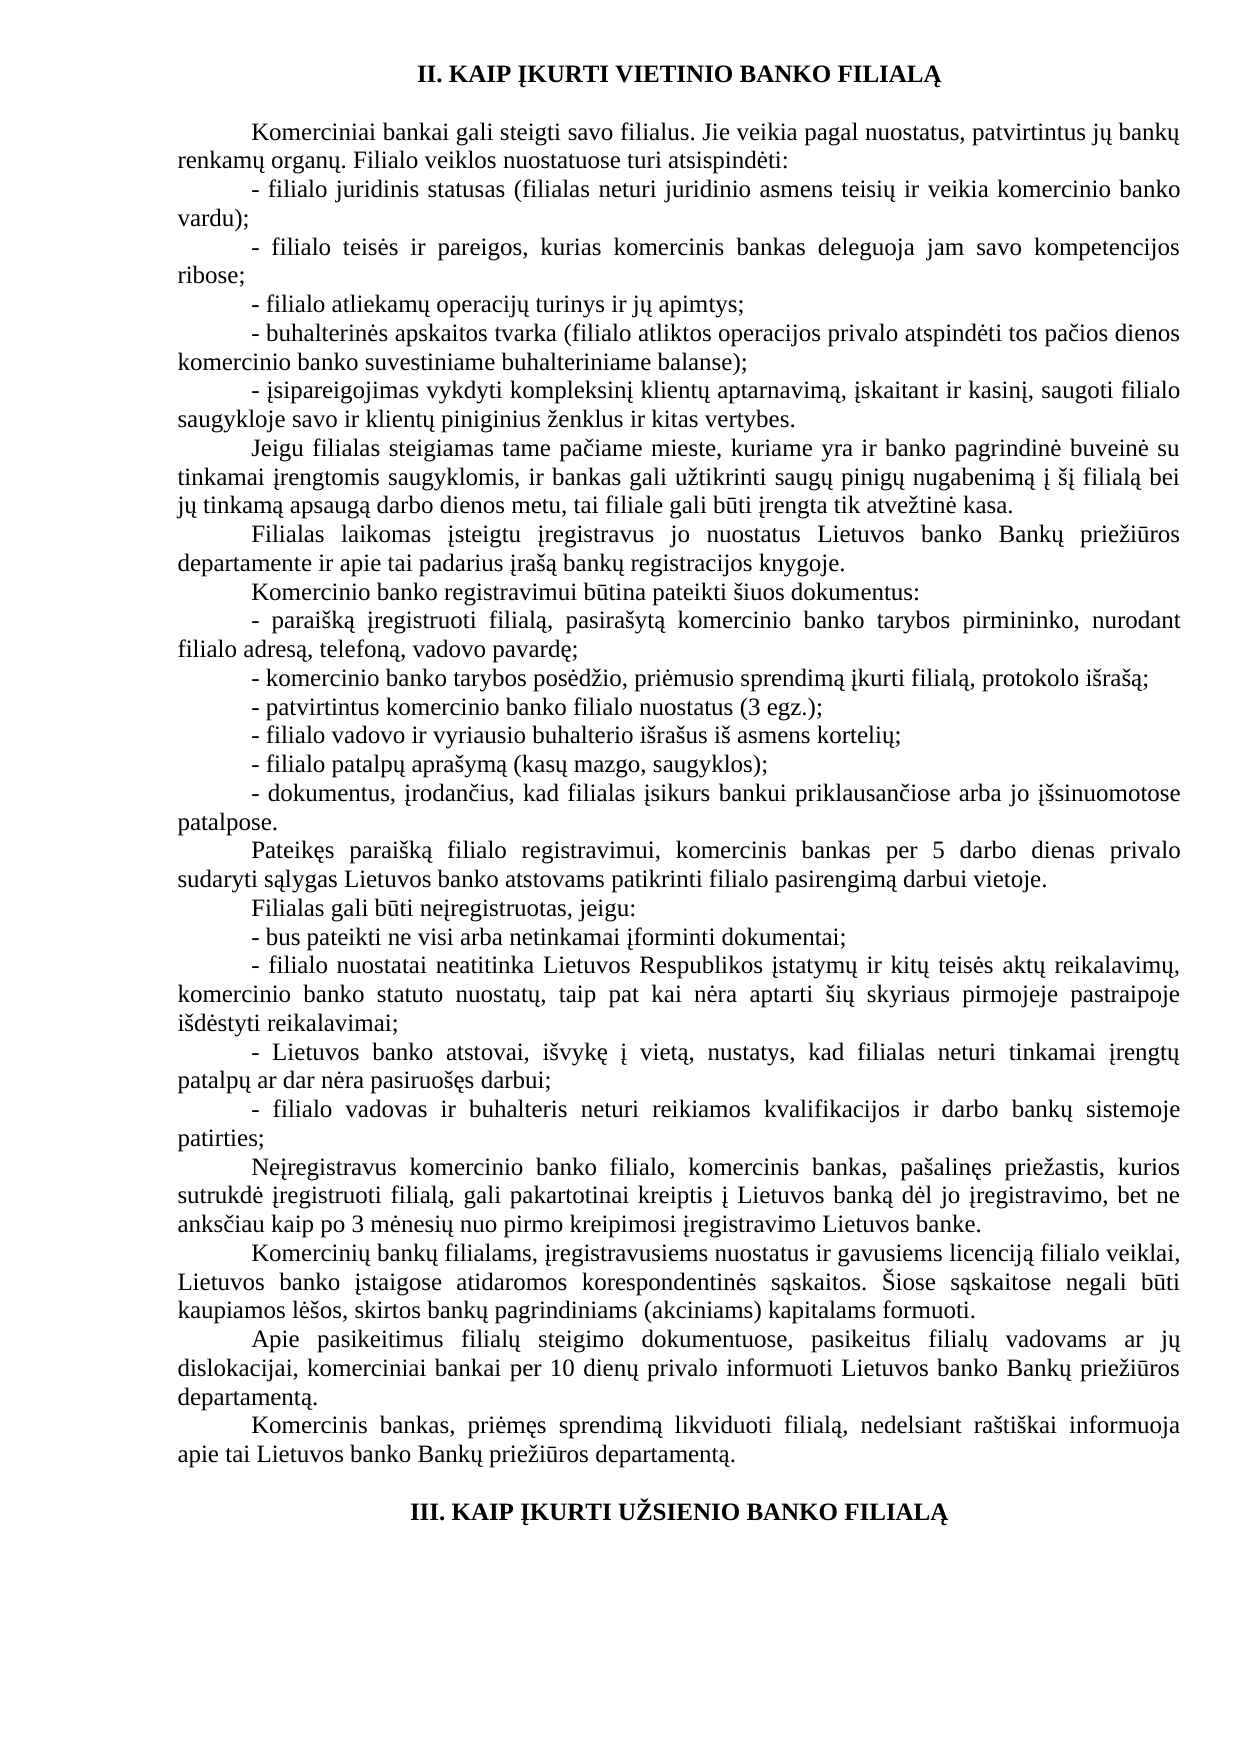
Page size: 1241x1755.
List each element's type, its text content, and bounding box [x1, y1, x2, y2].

text - patvirtintus komercinio banko filialo nuostatus (3 egz.); [177, 692, 1181, 720]
text Pateikęs paraišką filialo registravimui, komercinis bankas per 5 darbo dienas privalo sudaryti sąlygas Lietuvos banko atstovams patikrinti filialo pasirengimą darbui vietoje. [177, 835, 1181, 893]
text Filialas gali būti neįregistruotas, jeigu: [177, 893, 1181, 922]
text II. KAIP ĮKURTI VIETINIO BANKO FILIALĄ [177, 59, 1181, 88]
text - filialo patalpų aprašymą (kasų mazgo, saugyklos); [177, 749, 1181, 778]
text Komercinis bankas, priėmęs sprendimą likviduoti filialą, nedelsiant raštiškai informuoja apie tai Lietuvos banko Bankų priežiūros departamentą. [177, 1410, 1181, 1468]
text Apie pasikeitimus filialų steigimo dokumentuose, pasikeitus filialų vadovams ar jų dislokacijai, komerciniai bankai per 10 dienų privalo informuoti Lietuvos banko Bankų priežiūros departamentą. [177, 1324, 1181, 1410]
text III. KAIP ĮKURTI UŽSIENIO BANKO FILIALĄ [177, 1497, 1181, 1525]
text - filialo vadovas ir buhalteris neturi reikiamos kvalifikacijos ir darbo bankų sistemoje patirties; [177, 1094, 1181, 1152]
text - Lietuvos banko atstovai, išvykę į vietą, nustatys, kad filialas neturi tinkamai įrengtų patalpų ar dar nėra pasiruošęs darbui; [177, 1037, 1181, 1094]
text Jeigu filialas steigiamas tame pačiame mieste, kuriame yra ir banko pagrindinė buveinė su tinkamai įrengtomis saugyklomis, ir bankas gali užtikrinti saugų pinigų nugabenimą į šį filialą bei jų tinkamą apsaugą darbo dienos metu, tai filiale gali būti įrengta tik atvežtinė kasa. [177, 433, 1181, 519]
text Neįregistravus komercinio banko filialo, komercinis bankas, pašalinęs priežastis, kurios sutrukdė įregistruoti filialą, gali pakartotinai kreiptis į Lietuvos banką dėl jo įregistravimo, bet ne anksčiau kaip po 3 mėnesių nuo pirmo kreipimosi įregistravimo Lietuvos banke. [177, 1152, 1181, 1238]
text - filialo nuostatai neatitinka Lietuvos Respublikos įstatymų ir kitų teisės aktų reikalavimų, komercinio banko statuto nuostatų, taip pat kai nėra aptarti šių skyriaus pirmojeje pastraipoje išdėstyti reikalavimai; [177, 950, 1181, 1037]
text - filialo juridinis statusas (filialas neturi juridinio asmens teisių ir veikia komercinio banko vardu); [177, 174, 1181, 232]
text - komercinio banko tarybos posėdžio, priėmusio sprendimą įkurti filialą, protokolo išrašą; [177, 663, 1181, 692]
text - filialo teisės ir pareigos, kurias komercinis bankas deleguoja jam savo kompetencijos ribose; [177, 232, 1181, 289]
text Filialas laikomas įsteigtu įregistravus jo nuostatus Lietuvos banko Bankų priežiūros departamente ir apie tai padarius įrašą bankų registracijos knygoje. [177, 519, 1181, 577]
text - filialo vadovo ir vyriausio buhalterio išrašus iš asmens kortelių; [177, 720, 1181, 749]
text - paraišką įregistruoti filialą, pasirašytą komercinio banko tarybos pirmininko, nurodant filialo adresą, telefoną, vadovo pavardę; [177, 605, 1181, 663]
text - buhalterinės apskaitos tvarka (filialo atliktos operacijos privalo atspindėti tos pačios dienos komercinio banko suvestiniame buhalteriniame balanse); [177, 318, 1181, 375]
text - bus pateikti ne visi arba netinkamai įforminti dokumentai; [177, 922, 1181, 950]
text Komercinių bankų filialams, įregistravusiems nuostatus ir gavusiems licenciją filialo veiklai, Lietuvos banko įstaigose atidaromos korespondentinės sąskaitos. Šiose sąskaitose negali būti kaupiamos lėšos, skirtos bankų pagrindiniams (akciniams) kapitalams formuoti. [177, 1238, 1181, 1324]
text Komercinio banko registravimui būtina pateikti šiuos dokumentus: [177, 577, 1181, 605]
text - filialo atliekamų operacijų turinys ir jų apimtys; [177, 289, 1181, 318]
text - dokumentus, įrodančius, kad filialas įsikurs bankui priklausančiose arba jo įšsinuomotose patalpose. [177, 778, 1181, 835]
text Komerciniai bankai gali steigti savo filialus. Jie veikia pagal nuostatus, patvirtintus jų bankų renkamų organų. Filialo veiklos nuostatuose turi atsispindėti: [177, 117, 1181, 174]
text - įsipareigojimas vykdyti kompleksinį klientų aptarnavimą, įskaitant ir kasinį, saugoti filialo saugykloje savo ir klientų piniginius ženklus ir kitas vertybes. [177, 375, 1181, 433]
